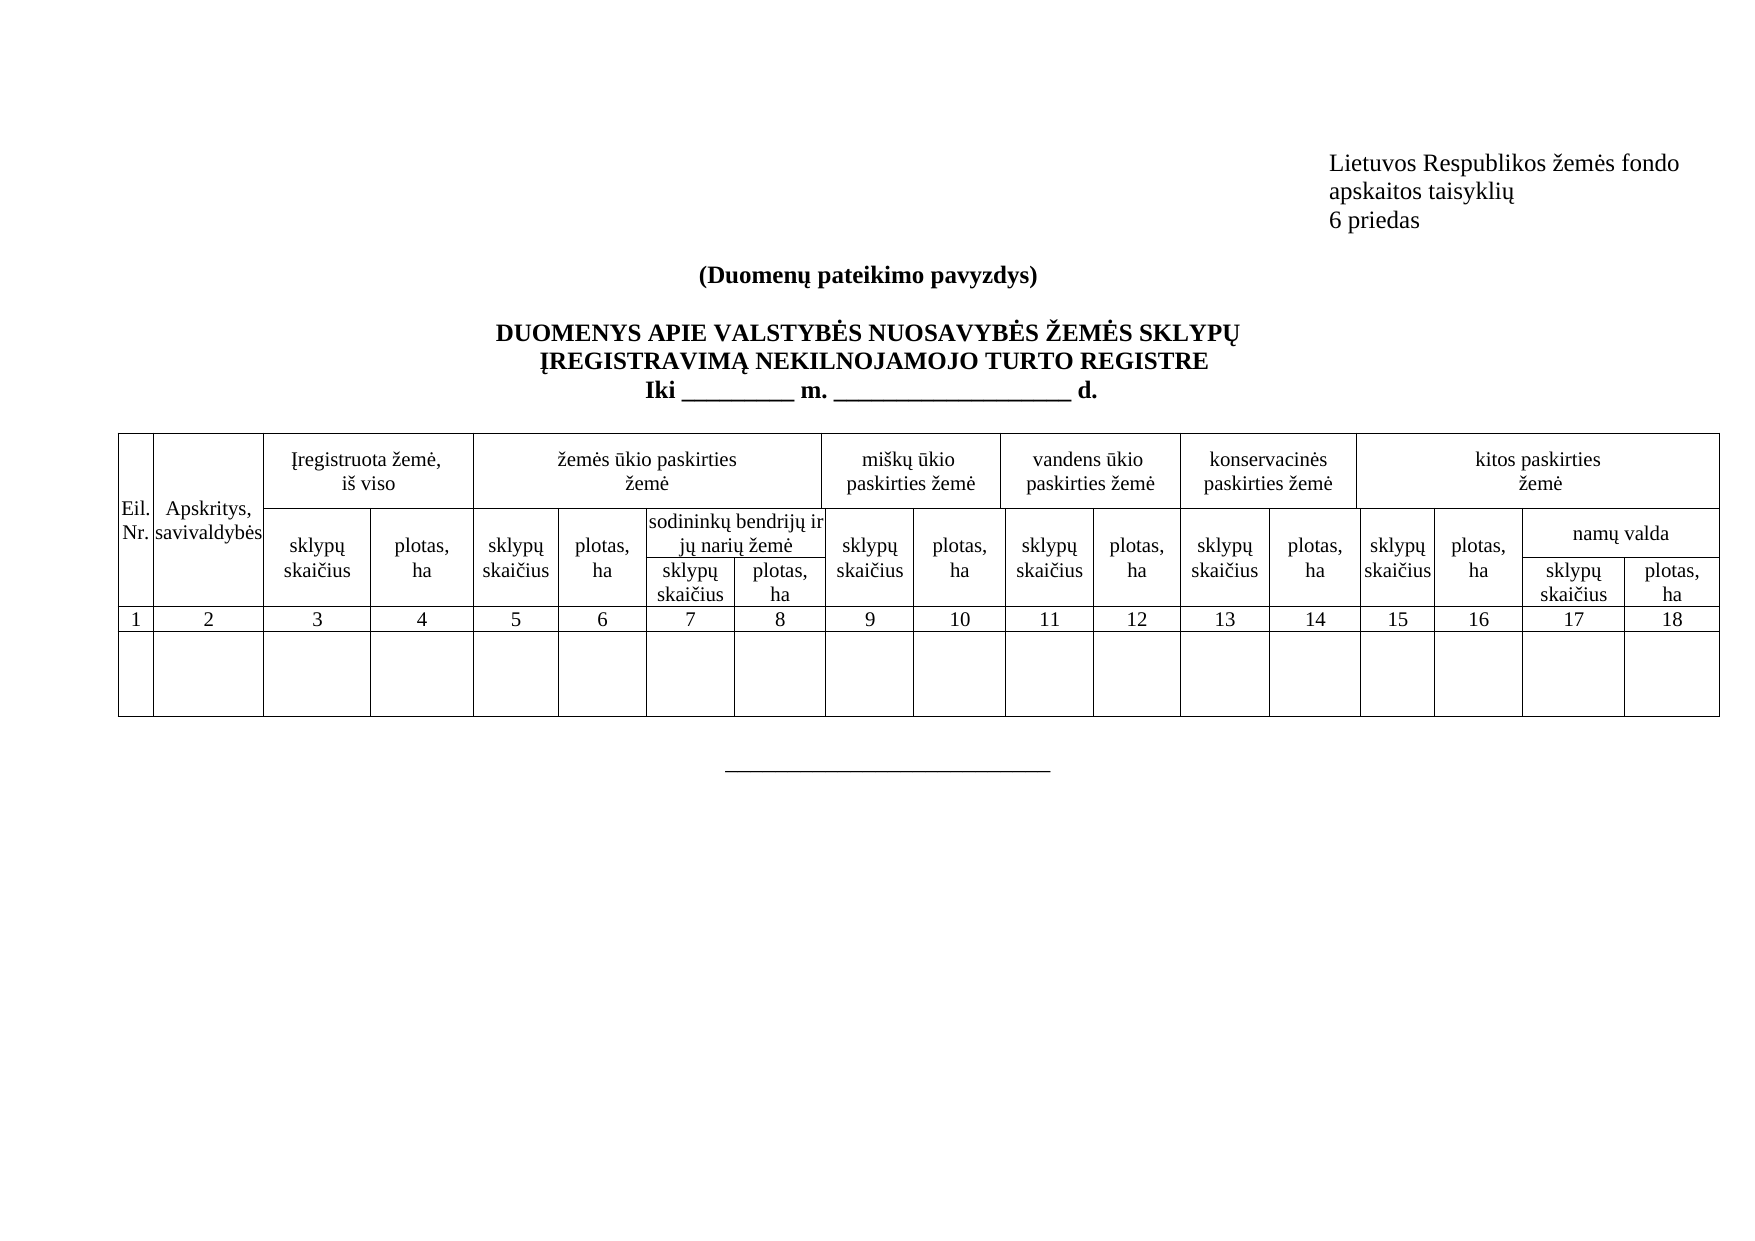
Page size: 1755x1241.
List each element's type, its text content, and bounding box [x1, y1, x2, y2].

table_cell sklypų skaičius [264, 509, 370, 606]
table_cell [1270, 632, 1360, 716]
table_cell sklypų skaičius [826, 509, 913, 606]
table_cell 12 [1094, 607, 1180, 631]
table_cell [1181, 632, 1269, 716]
table_cell sodininkų bendrijų ir jų narių žemė [647, 509, 825, 557]
table_cell 10 [914, 607, 1005, 631]
table_cell 2 [154, 607, 263, 631]
table_cell [371, 632, 473, 716]
table_cell 8 [735, 607, 825, 631]
table_cell 17 [1523, 607, 1624, 631]
table_cell [474, 632, 558, 716]
table_cell 4 [371, 607, 473, 631]
table_cell 15 [1361, 607, 1434, 631]
table_cell [914, 632, 1005, 716]
table_cell [1523, 632, 1624, 716]
table_cell 7 [647, 607, 734, 631]
table_cell sklypų skaičius [1523, 558, 1624, 606]
table_cell plotas, ha [735, 558, 825, 606]
table_header kitos paskirties žemė [1357, 434, 1719, 508]
table_cell plotas, ha [1435, 509, 1522, 606]
table_cell [559, 632, 646, 716]
table_cell [1094, 632, 1180, 716]
table_cell sklypų skaičius [474, 509, 558, 606]
table_cell 5 [474, 607, 558, 631]
table_cell sklypų skaičius [1006, 509, 1093, 606]
table_cell 6 [559, 607, 646, 631]
table_cell namų valda [1523, 509, 1719, 557]
text 6 priedas [1018, 205, 1624, 234]
table_cell sklypų skaičius [1361, 509, 1434, 606]
table_header konservacinės paskirties žemė [1181, 434, 1356, 508]
table_cell [1006, 632, 1093, 716]
table_cell plotas, ha [559, 509, 646, 606]
table_cell [1361, 632, 1434, 716]
table_cell 11 [1006, 607, 1093, 631]
table_header Įregistruota žemė, iš viso [264, 434, 473, 508]
table_cell [735, 632, 825, 716]
table_header Eil. Nr. [119, 434, 153, 606]
text (Duomenų pateikimo pavyzdys) [118, 260, 1624, 289]
text ĮREGISTRAVIMĄ NEKILNOJAMOJO TURTO REGISTRE [118, 346, 1624, 375]
table_cell [826, 632, 913, 716]
table_header Apskritys, savivaldybės [154, 434, 263, 606]
table_cell [119, 632, 153, 716]
table_cell plotas, ha [1270, 509, 1360, 606]
table_cell [154, 632, 263, 716]
text __________________________ [118, 746, 1657, 775]
table_cell 18 [1625, 607, 1719, 631]
table_header miškų ūkio paskirties žemė [822, 434, 1000, 508]
table_cell 1 [119, 607, 153, 631]
table_cell [264, 632, 370, 716]
table_header vandens ūkio paskirties žemė [1001, 434, 1180, 508]
text Iki _________ m. ___________________ d. [118, 375, 1624, 404]
table_cell [647, 632, 734, 716]
table_cell sklypų skaičius [647, 558, 734, 606]
table_cell sklypų skaičius [1181, 509, 1269, 606]
text DUOMENYS APIE VALSTYBĖS NUOSAVYBĖS ŽEMĖS SKLYPŲ [118, 318, 1624, 346]
text Lietuvos Respublikos žemės fondo apskaitos taisyklių [1329, 148, 1698, 205]
table_cell 14 [1270, 607, 1360, 631]
table_header žemės ūkio paskirties žemė [474, 434, 821, 508]
table_cell plotas, ha [914, 509, 1005, 606]
table_cell 9 [826, 607, 913, 631]
table_cell plotas, ha [1625, 558, 1719, 606]
table_cell plotas, ha [371, 509, 473, 606]
table_cell 16 [1435, 607, 1522, 631]
table_cell plotas, ha [1094, 509, 1180, 606]
table_cell 13 [1181, 607, 1269, 631]
table_cell [1625, 632, 1719, 716]
table_cell 3 [264, 607, 370, 631]
table_cell [1435, 632, 1522, 716]
